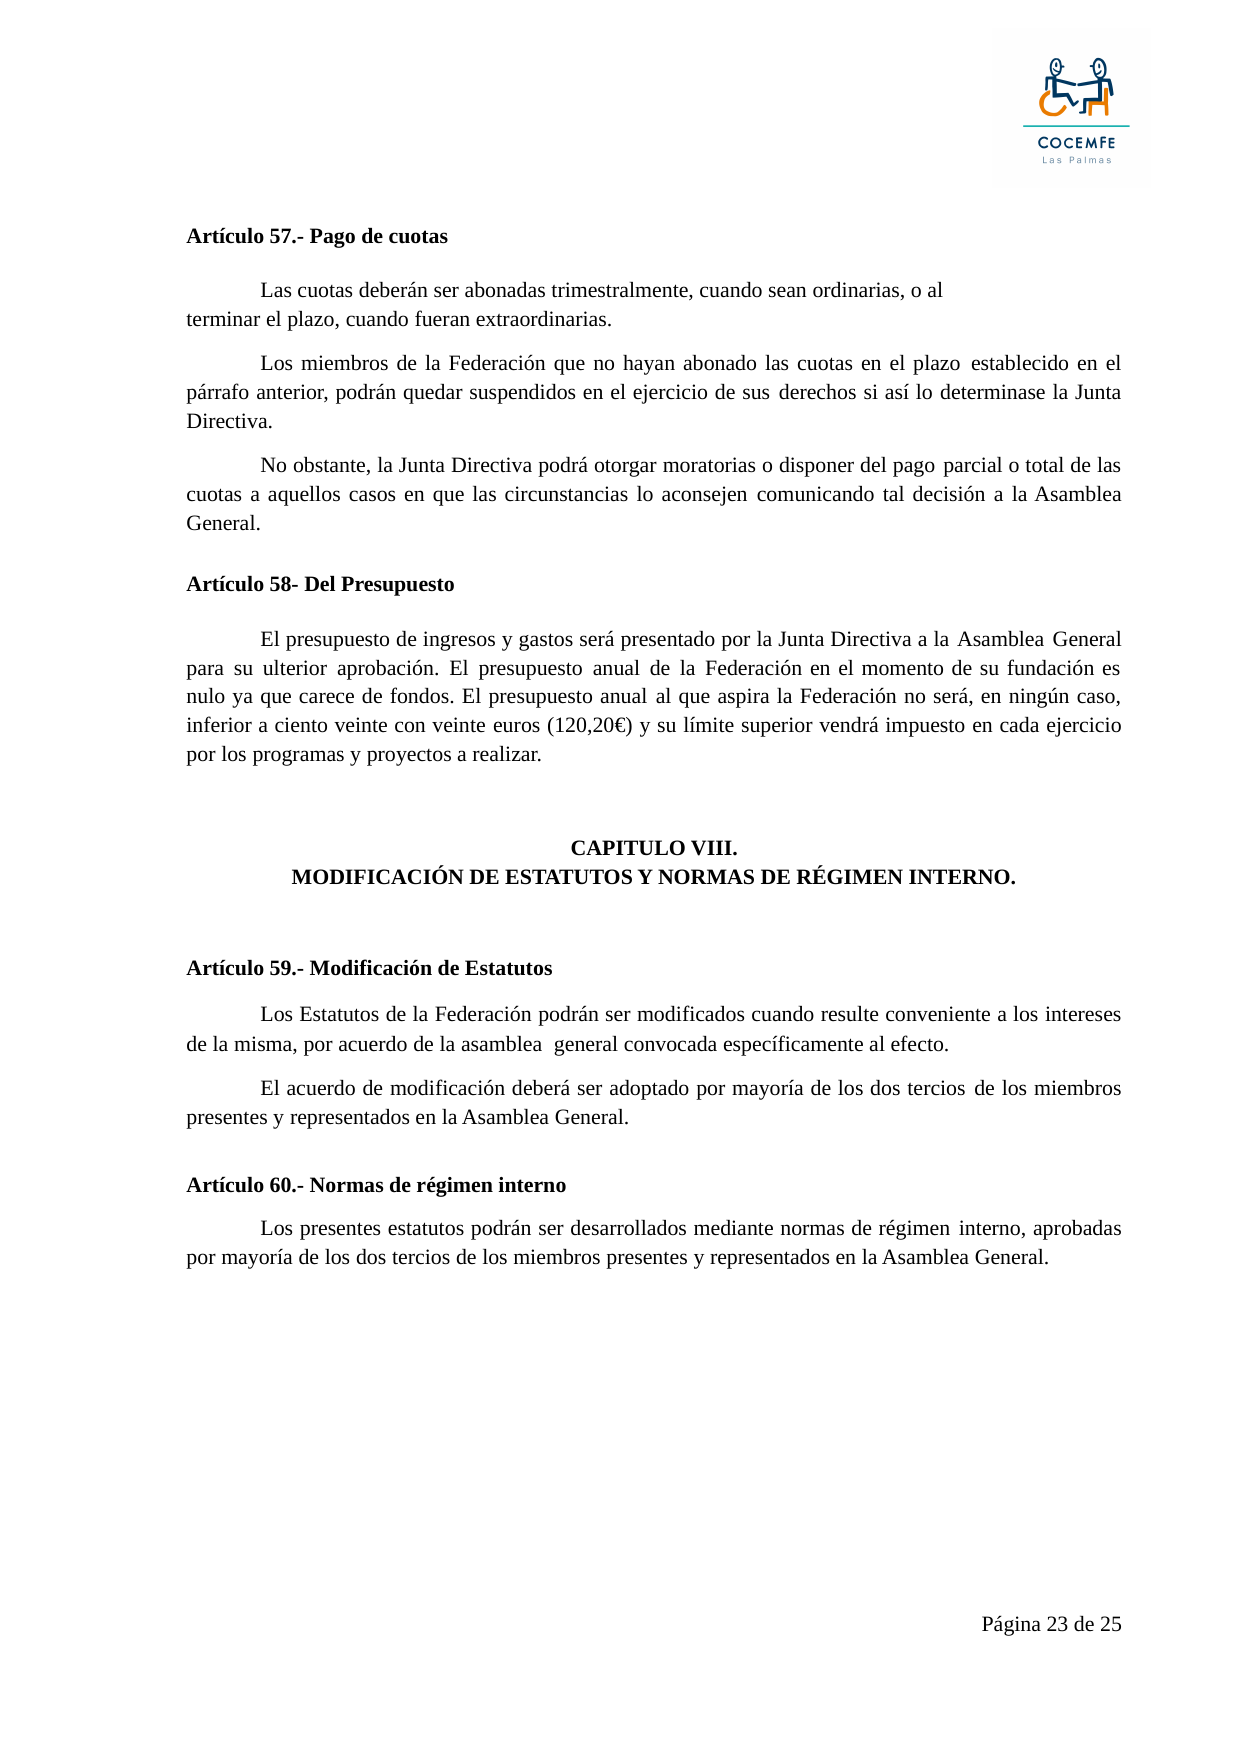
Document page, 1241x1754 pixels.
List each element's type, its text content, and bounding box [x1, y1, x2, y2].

text Los Estatutos de la Federación podrán ser modificados cuando resulte conveniente a los intereses de la misma, por acuerdo de la asamblea general convocada específicamente al efecto. [186, 998, 1122, 1056]
text Artículo 60.- Normas de régimen interno [186, 1172, 1122, 1198]
text No obstante, la Junta Directiva podrá otorgar moratorias o disponer del pago parcial o total de las cuotas a aquellos casos en que las circunstancias lo aconsejen comunicando tal decisión a la Asamblea General. [186, 452, 1122, 535]
text Las cuotas deberán ser abonadas trimestralmente, cuando sean ordinarias, o al terminar el plazo, cuando fueran extraordinarias. [186, 277, 944, 332]
text Artículo 57.- Pago de cuotas [186, 223, 1122, 248]
picture [992, 28, 1152, 188]
text El acuerdo de modificación deberá ser adoptado por mayoría de los dos tercios de los miembros presentes y representados en la Asamblea General. [186, 1075, 1122, 1129]
text MODIFICACIÓN DE ESTATUTOS Y NORMAS DE RÉGIMEN INTERNO. [186, 864, 1122, 889]
text El presupuesto de ingresos y gastos será presentado por la Junta Directiva a la Asamblea General para su ulterior aprobación. El presupuesto anual de la Federación en el momento de su fundación es nulo ya que carece de fondos. El presupuesto anual al que aspira la Federación no será, en ningún caso, inferior a ciento veinte con veinte euros (120,20€) y su límite superior vendrá impuesto en cada ejercicio por los programas y proyectos a realizar. [186, 626, 1122, 767]
text Artículo 58- Del Presupuesto [186, 571, 1122, 596]
text CAPITULO VIII. [186, 835, 1122, 860]
text Los miembros de la Federación que no hayan abonado las cuotas en el plazo establecido en el párrafo anterior, podrán quedar suspendidos en el ejercicio de sus derechos si así lo determinase la Junta Directiva. [186, 350, 1122, 433]
text Artículo 59.- Modificación de Estatutos [186, 955, 1122, 981]
text Los presentes estatutos podrán ser desarrollados mediante normas de régimen interno, aprobadas por mayoría de los dos tercios de los miembros presentes y representados en la Asamblea General. [186, 1215, 1122, 1269]
